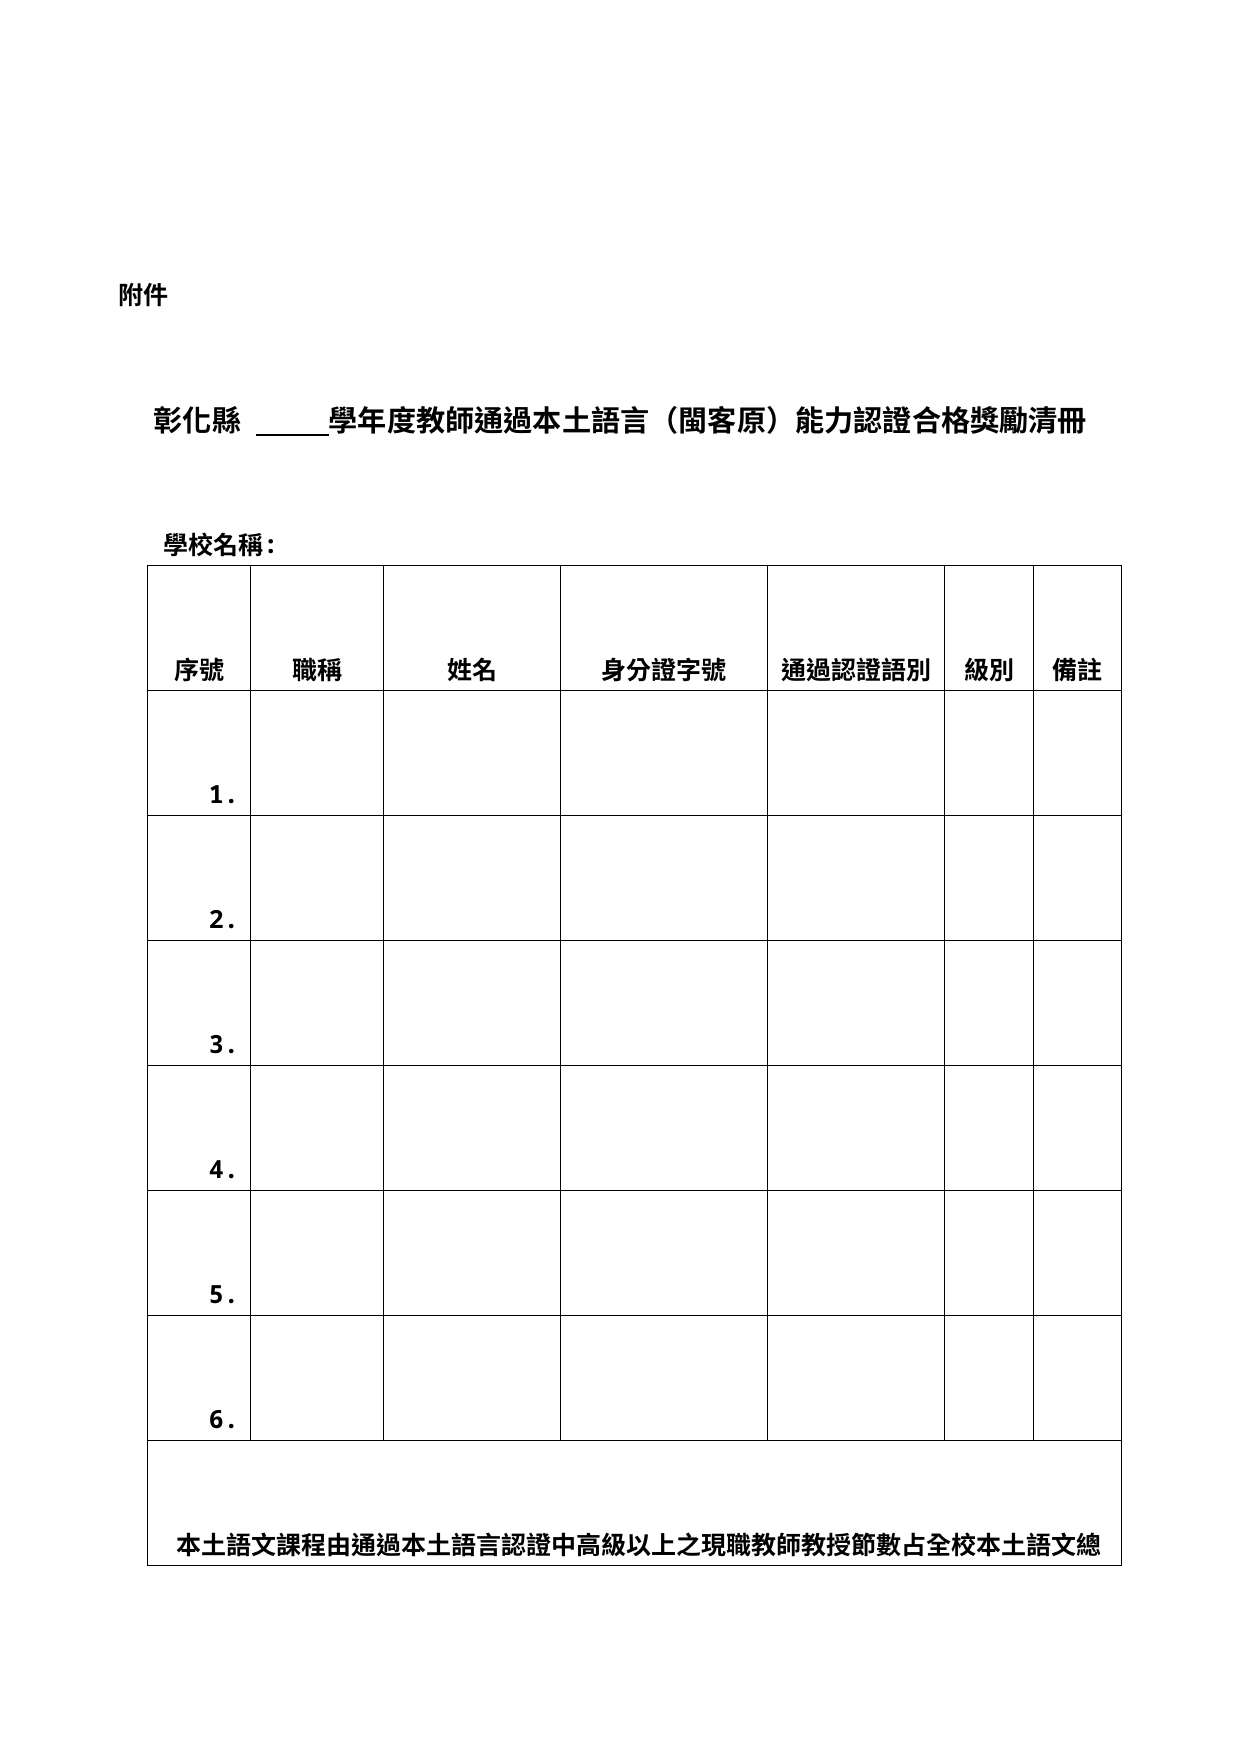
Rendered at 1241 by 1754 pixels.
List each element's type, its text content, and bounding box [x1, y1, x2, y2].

table_cell [148, 1066, 250, 1189]
table_cell [561, 816, 767, 939]
table_cell [1034, 691, 1121, 814]
table_cell [384, 816, 560, 939]
text 附件 [118, 252, 1122, 314]
table_cell [561, 691, 767, 814]
table_header 職稱 [251, 566, 383, 689]
table_cell [945, 691, 1033, 814]
table_cell [148, 941, 250, 1064]
table_cell [384, 691, 560, 814]
table_cell [945, 1066, 1033, 1189]
table_cell [251, 1316, 383, 1439]
table_cell [768, 1316, 944, 1439]
table_header 姓名 [384, 566, 560, 689]
table_cell [384, 1316, 560, 1439]
table_header 級別 [945, 566, 1033, 689]
table_cell [251, 1066, 383, 1189]
table_header 通過認證語別 [768, 566, 944, 689]
table_header 備註 [1034, 566, 1121, 689]
table_cell [768, 691, 944, 814]
table_cell [251, 816, 383, 939]
table_cell [768, 1066, 944, 1189]
table_cell [384, 1191, 560, 1314]
table_cell [945, 816, 1033, 939]
table_cell [1034, 816, 1121, 939]
table_cell [148, 1316, 250, 1439]
table_cell [148, 816, 250, 939]
table_header 序號 [148, 566, 250, 689]
table_cell [768, 941, 944, 1064]
table_cell 本土語文課程由通過本土語言認證中高級以上之現職教師教授節數占全校本土語文總 [148, 1441, 1121, 1564]
table_cell [1034, 1316, 1121, 1439]
table_cell [1034, 1066, 1121, 1189]
table_cell [148, 691, 250, 814]
table_cell [384, 941, 560, 1064]
table_cell [561, 1191, 767, 1314]
table_cell [384, 1066, 560, 1189]
table_cell [251, 1191, 383, 1314]
table_cell [148, 1191, 250, 1314]
table_cell [561, 941, 767, 1064]
table_cell [251, 691, 383, 814]
table_cell [1034, 1191, 1121, 1314]
table_cell [1034, 941, 1121, 1064]
text 學校名稱: [118, 502, 1122, 564]
text 彰化縣 學年度教師通過本土語言（閩客原）能力認證合格獎勵清冊 [118, 377, 1122, 439]
table_header 身分證字號 [561, 566, 767, 689]
table_cell [561, 1316, 767, 1439]
table_cell [251, 941, 383, 1064]
table_cell [945, 1316, 1033, 1439]
table_cell [945, 1191, 1033, 1314]
table_cell [768, 1191, 944, 1314]
table_cell [768, 816, 944, 939]
table_cell [945, 941, 1033, 1064]
table_cell [561, 1066, 767, 1189]
